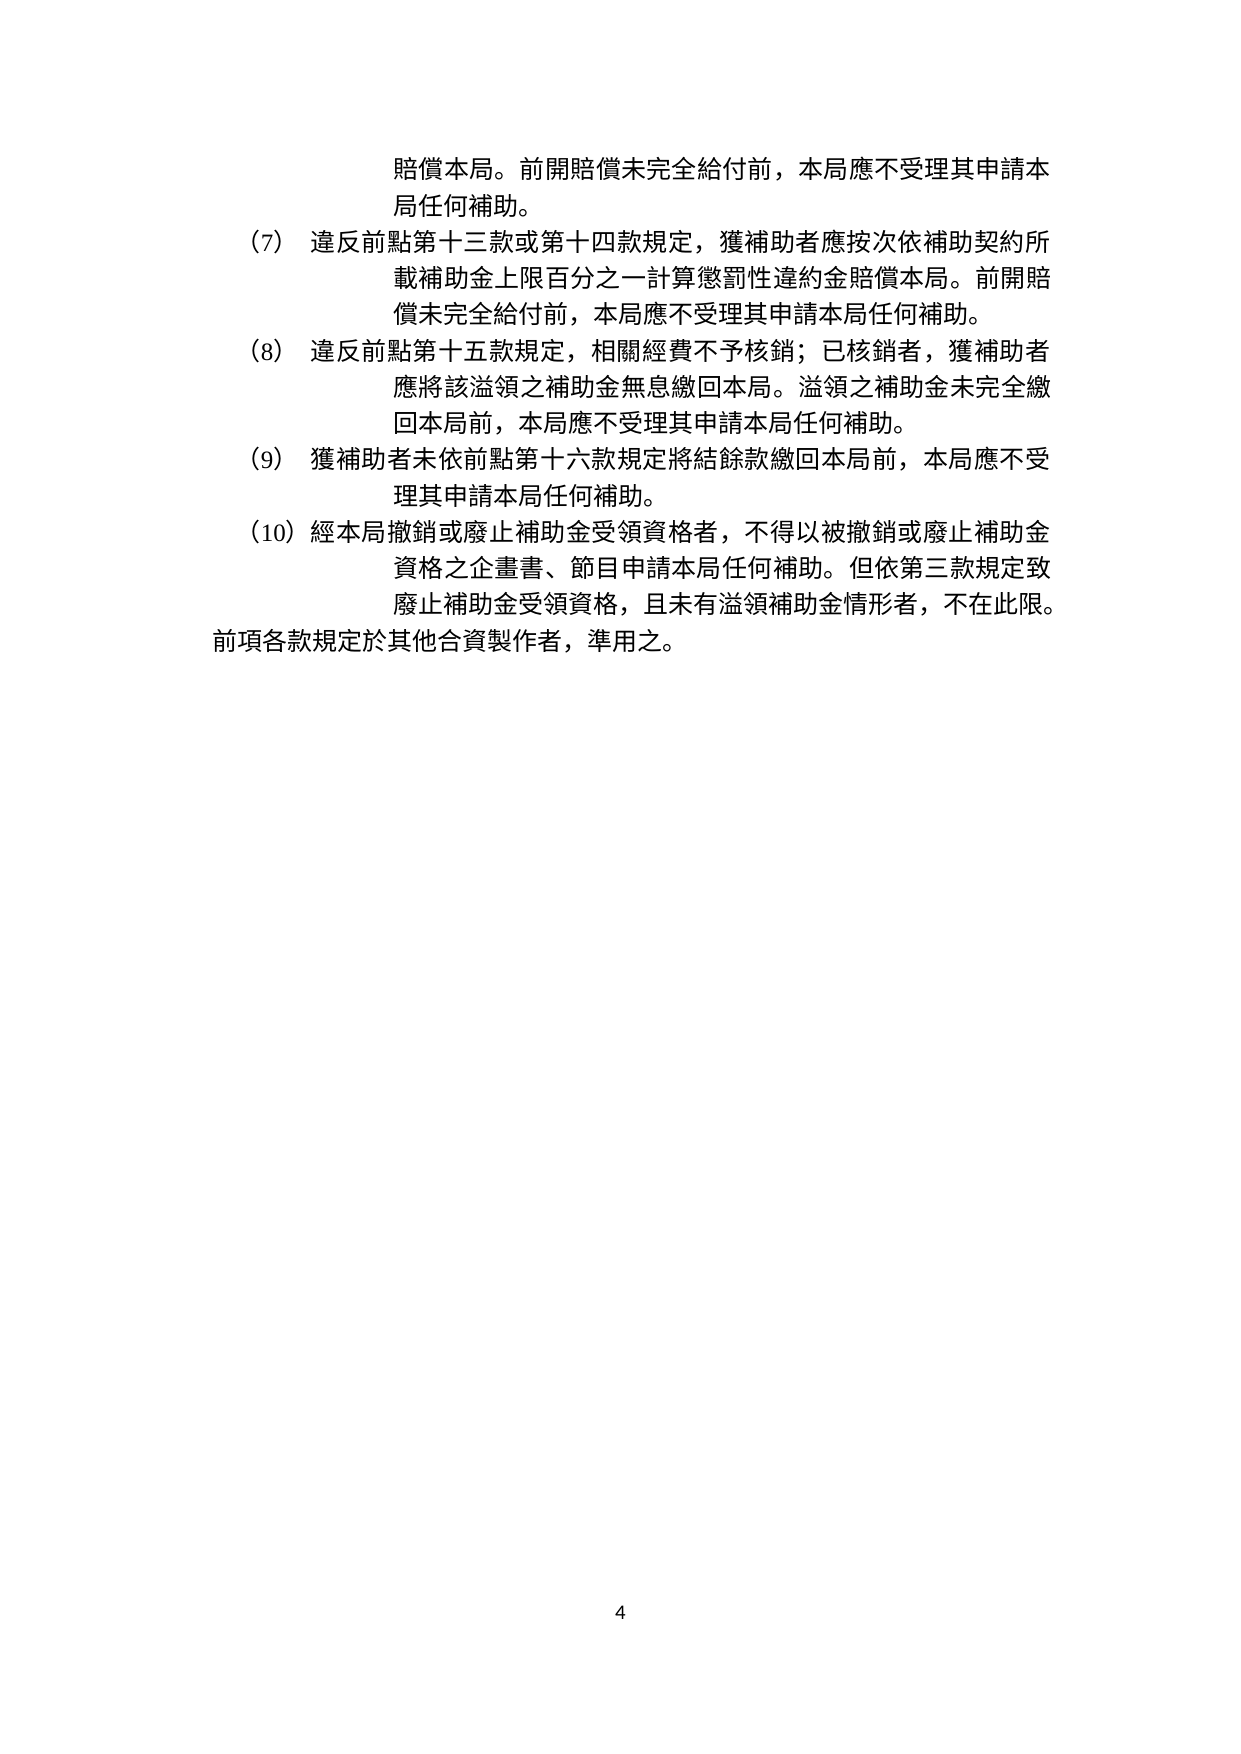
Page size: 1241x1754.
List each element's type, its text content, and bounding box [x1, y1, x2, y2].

text 前項各款規定於其他合資製作者，準用之。 [187, 621, 1053, 657]
list 經本局撤銷或廢止補助金受領資格者，不得以被撤銷或廢止補助金資格之企畫書、節目申請本局任何補助。但依第三款規定致廢止補助金受領資格，且未有溢領補助金情形者，不在此限。 [236, 512, 1053, 621]
list 違反前點第十三款或第十四款規定，獲補助者應按次依補助契約所載補助金上限百分之一計算懲罰性違約金賠償本局。前開賠償未完全給付前，本局應不受理其申請本局任何補助。 [236, 222, 1053, 331]
list 賠償本局。前開賠償未完全給付前，本局應不受理其申請本局任何補助。 [236, 150, 1053, 222]
list 獲補助者未依前點第十六款規定將結餘款繳回本局前，本局應不受理其申請本局任何補助。 [236, 440, 1053, 512]
list 違反前點第十五款規定，相關經費不予核銷；已核銷者，獲補助者應將該溢領之補助金無息繳回本局。溢領之補助金未完全繳回本局前，本局應不受理其申請本局任何補助。 [236, 331, 1053, 440]
